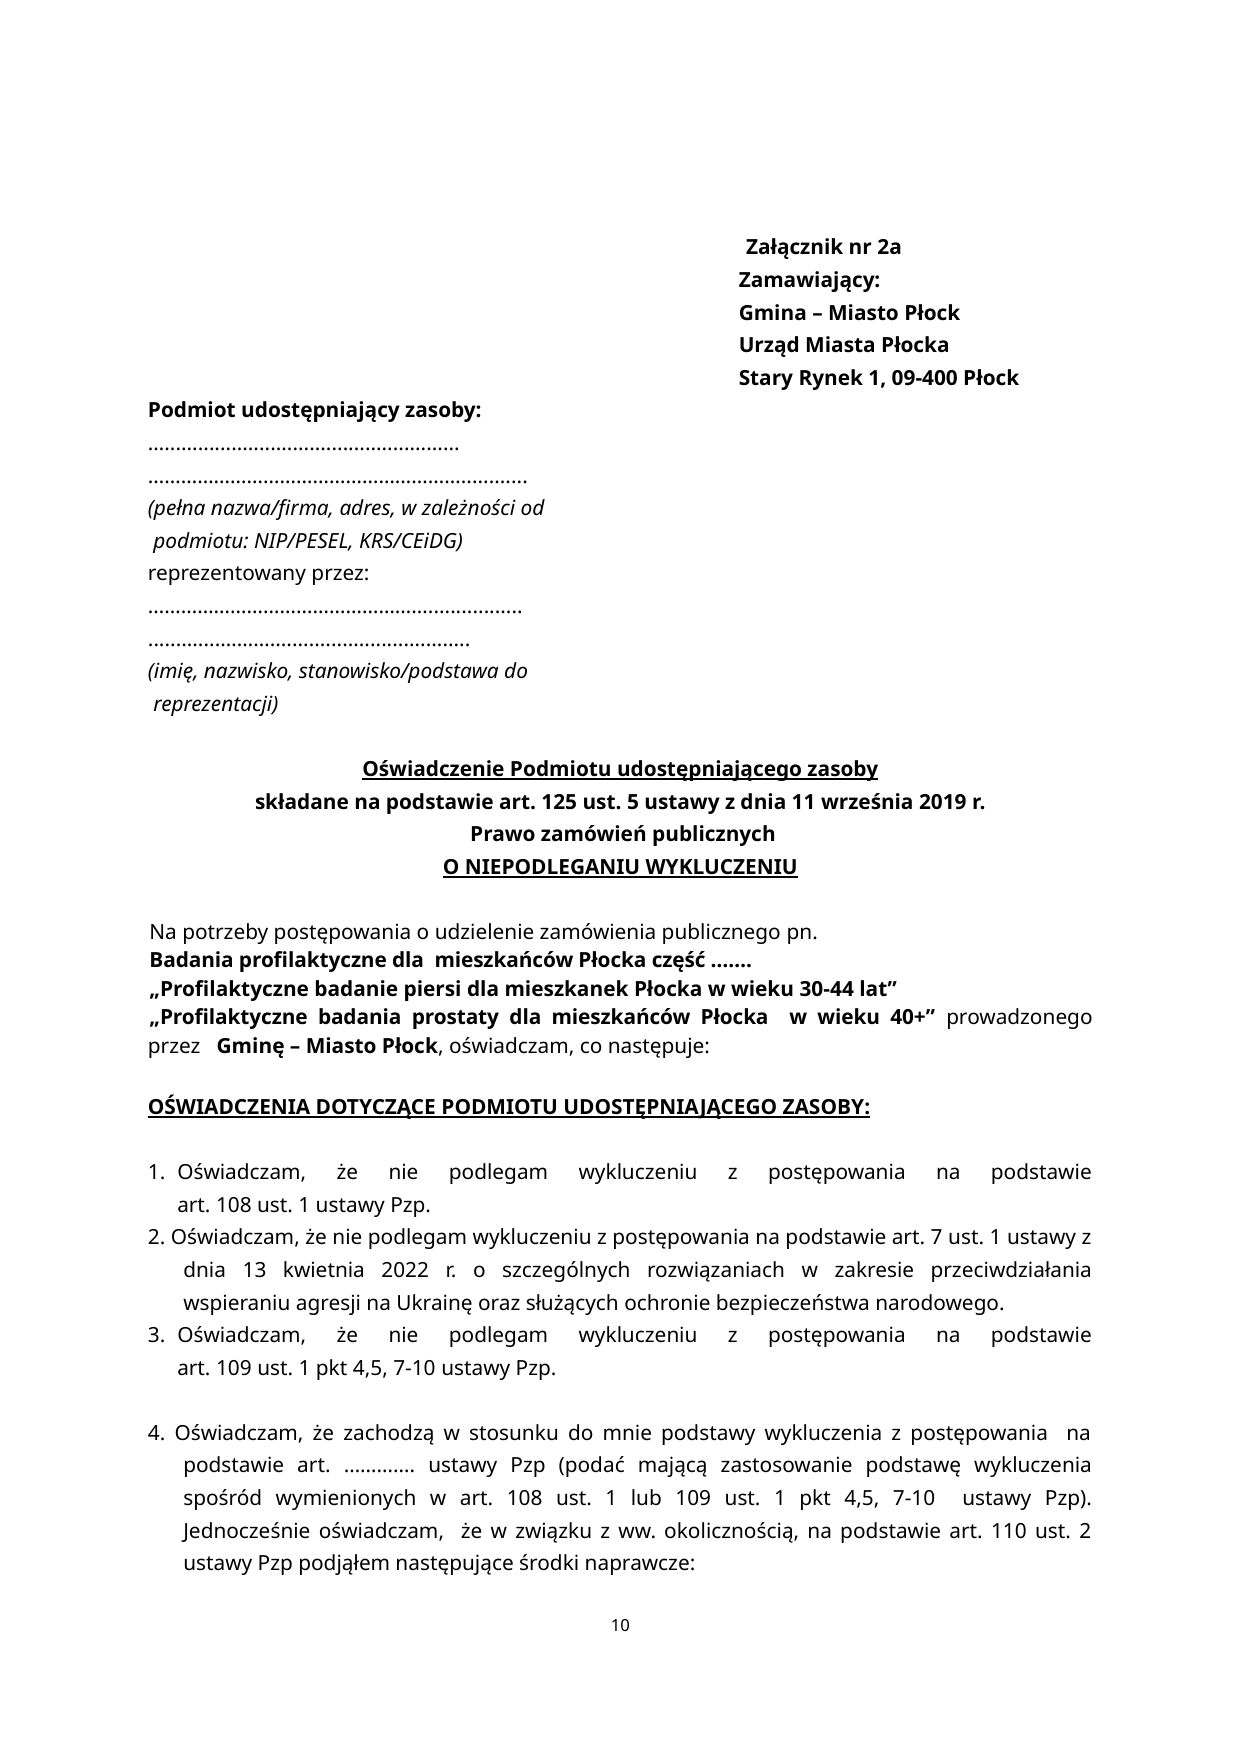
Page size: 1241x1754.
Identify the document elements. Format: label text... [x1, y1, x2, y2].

text Podmiot udostępniający zasoby: [148, 396, 1093, 424]
text (imię, nazwisko, stanowisko/podstawa do [148, 656, 1093, 685]
text reprezentowany przez: [148, 558, 1093, 587]
text …..................................................... [148, 428, 1093, 457]
text „Profilaktyczne badanie piersi dla mieszkanek Płocka w wieku 30-44 lat” [148, 974, 1093, 1002]
text Stary Rynek 1, 09-400 Płock [148, 363, 1093, 391]
text O NIEPODLEGANIU WYKLUCZENIU [148, 852, 1093, 880]
text 1. Oświadczam, że nie podlegam wykluczeniu z postępowania na podstawie art. 108 ust. 1 ustawy Pzp. [148, 1157, 1093, 1218]
text Urząd Miasta Płocka [148, 330, 1093, 359]
text ……………………………………………................. [148, 591, 1093, 619]
text Prawo zamówień publicznych [148, 819, 1093, 848]
text 2. Oświadczam, że nie podlegam wykluczeniu z postępowania na podstawie art. 7 ust. 1 ustawy z dnia 13 kwietnia 2022 r. o szczególnych rozwiązaniach w zakresie przeciwdziałania wspieraniu agresji na Ukrainę oraz służących ochronie bezpieczeństwa narodowego. [148, 1222, 1093, 1316]
text „Profilaktyczne badania prostaty dla mieszkańców Płocka w wieku 40+” prowadzonego przez Gminę – Miasto Płock, oświadczam, co następuje: [148, 1002, 1093, 1059]
text reprezentacji) [148, 689, 1093, 717]
text .............……….................................... [148, 624, 1093, 652]
text Oświadczenie Podmiotu udostępniającego zasoby [148, 754, 1093, 783]
text …………………………………………………............ [148, 461, 1093, 489]
text Na potrzeby postępowania o udzielenie zamówienia publicznego pn. [148, 917, 1093, 946]
text OŚWIADCZENIA DOTYCZĄCE PODMIOTU UDOSTĘPNIAJĄCEGO ZASOBY: [148, 1092, 1093, 1120]
text Badania profilaktyczne dla mieszkańców Płocka część ……. [148, 946, 1093, 974]
text składane na podstawie art. 125 ust. 5 ustawy z dnia 11 września 2019 r. [148, 787, 1093, 815]
text Gmina – Miasto Płock [148, 298, 1093, 326]
text 3. Oświadczam, że nie podlegam wykluczeniu z postępowania na podstawie art. 109 ust. 1 pkt 4,5, 7-10 ustawy Pzp. [148, 1320, 1093, 1381]
text 4. Oświadczam, że zachodzą w stosunku do mnie podstawy wykluczenia z postępowania na podstawie art. …………. ustawy Pzp (podać mającą zastosowanie podstawę wykluczenia spośród wymienionych w art. 108 ust. 1 lub 109 ust. 1 pkt 4,5, 7-10 ustawy Pzp). Jednocześnie oświadczam, że w związku z ww. okolicznością, na podstawie art. 110 ust. 2 ustawy Pzp podjąłem następujące środki naprawcze: [148, 1418, 1093, 1577]
text (pełna nazwa/firma, adres, w zależności od [148, 493, 1093, 522]
text Zamawiający: [148, 265, 1093, 293]
text podmiotu: NIP/PESEL, KRS/CEiDG) [148, 526, 1093, 554]
text Załącznik nr 2a [148, 232, 1093, 261]
